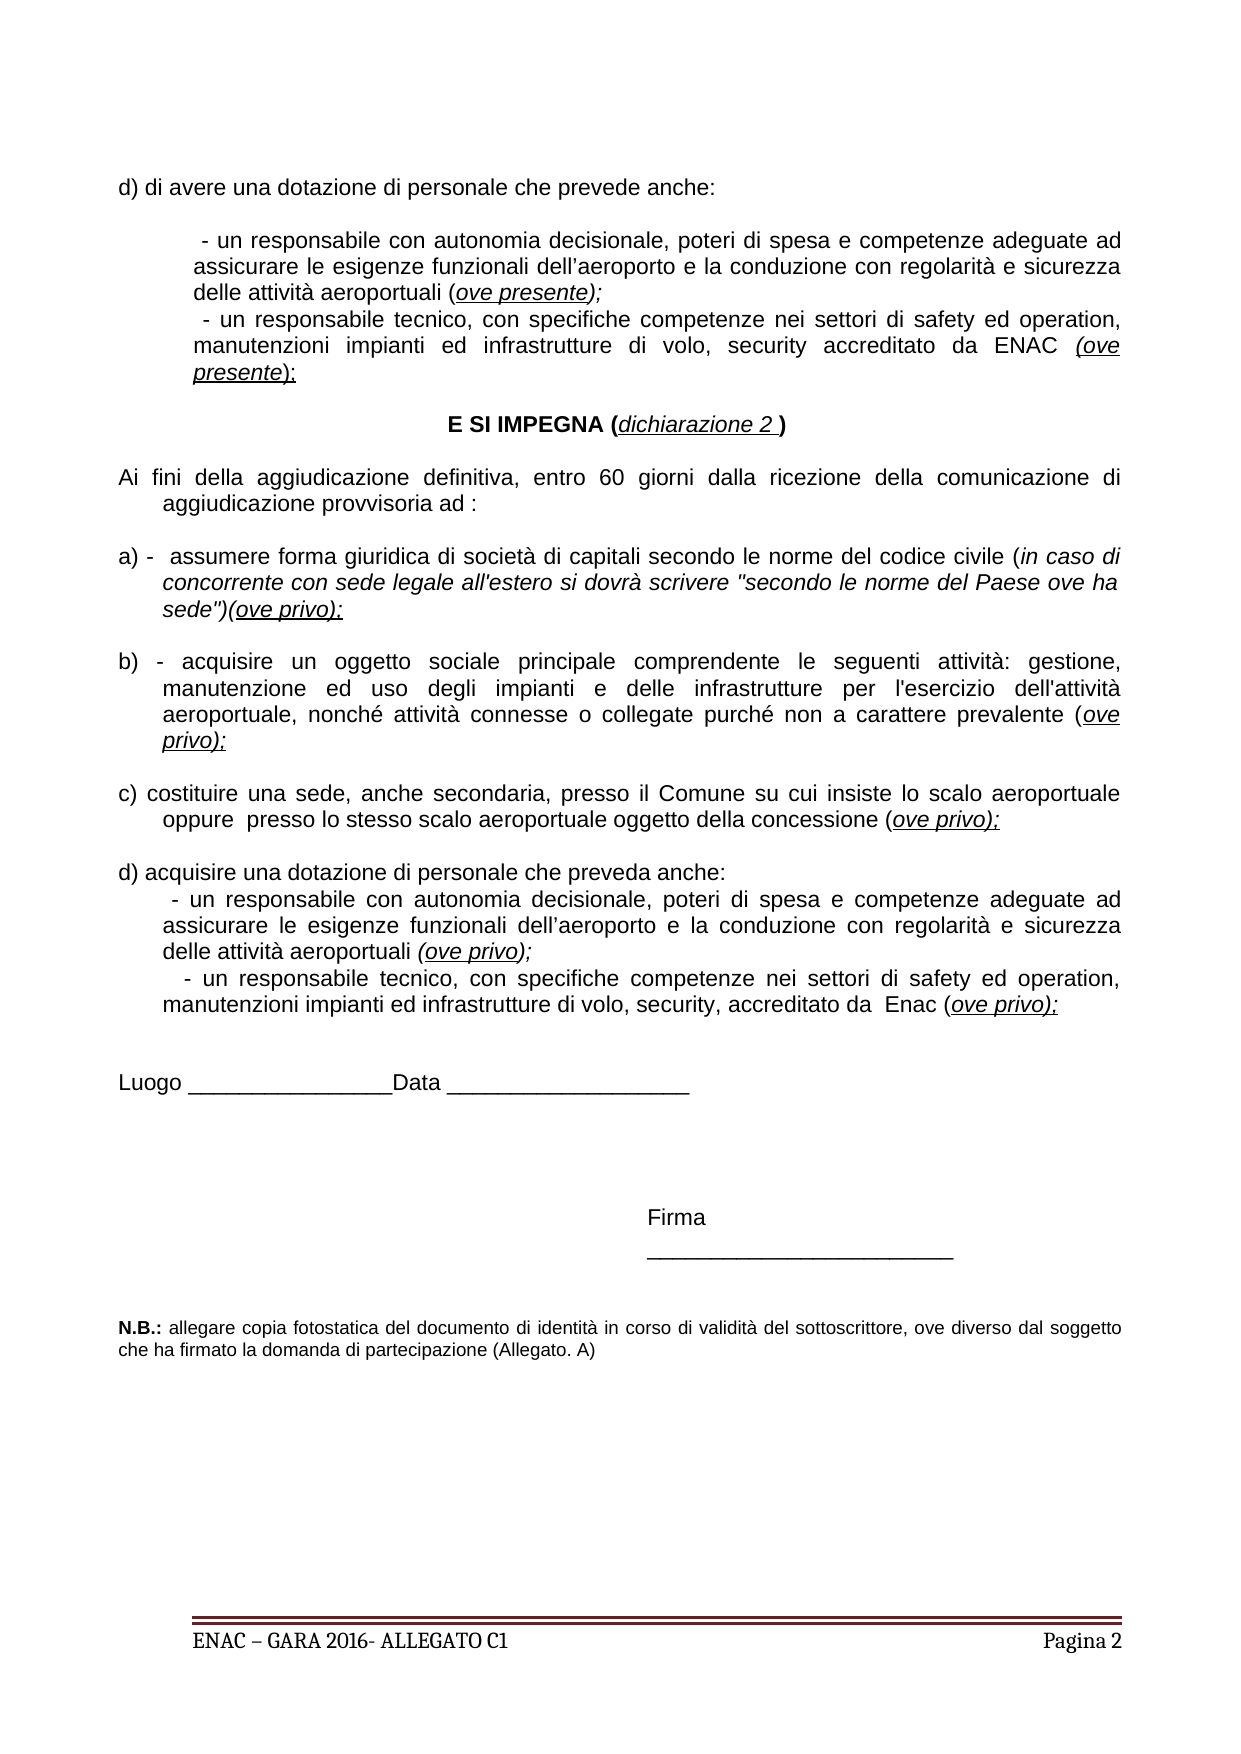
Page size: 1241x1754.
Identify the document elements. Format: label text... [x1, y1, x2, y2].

text d) di avere una dotazione di personale che prevede anche: [118, 174, 1122, 200]
text - un responsabile con autonomia decisionale, poteri di spesa e competenze adeguate ad assicurare le esigenze funzionali dell’aeroporto e la conduzione con regolarità e sicurezza delle attività aeroportuali (ove privo); [118, 886, 1122, 964]
text E SI IMPEGNA (dichiarazione 2 ) [118, 411, 1122, 437]
text Ai fini della aggiudicazione definitiva, entro 60 giorni dalla ricezione della comunicazione di aggiudicazione provvisoria ad : [118, 464, 1122, 517]
text N.B.: allegare copia fotostatica del documento di identità in corso di validità del sottoscrittore, ove diverso dal soggetto che ha firmato la domanda di partecipazione (Allegato. A) [118, 1317, 1122, 1360]
text d) acquisire una dotazione di personale che preveda anche: [118, 859, 1122, 886]
text c) costituire una sede, anche secondaria, presso il Comune su cui insiste lo scalo aeroportuale oppure presso lo stesso scalo aeroportuale oggetto della concessione (ove privo); [118, 780, 1122, 833]
text Luogo ________________Data ___________________ [118, 1069, 1122, 1095]
text a) - assumere forma giuridica di società di capitali secondo le norme del codice civile (in caso di concorrente con sede legale all'estero si dovrà scrivere "secondo le norme del Paese ove ha sede")(ove privo); [118, 543, 1122, 622]
text b) - acquisire un oggetto sociale principale comprendente le seguenti attività: gestione, manutenzione ed uso degli impianti e delle infrastrutture per l'esercizio dell'attività aeroportuale, nonché attività connesse o collegate purché non a carattere prevalente (ove privo); [118, 648, 1122, 754]
text - un responsabile tecnico, con specifiche competenze nei settori di safety ed operation, manutenzioni impianti ed infrastrutture di volo, security accreditato da ENAC (ove presente); [193, 306, 1122, 385]
text ________________________ [118, 1234, 1122, 1261]
text - un responsabile con autonomia decisionale, poteri di spesa e competenze adeguate ad assicurare le esigenze funzionali dell’aeroporto e la conduzione con regolarità e sicurezza delle attività aeroportuali (ove presente); [193, 227, 1122, 306]
text - un responsabile tecnico, con specifiche competenze nei settori di safety ed operation, manutenzioni impianti ed infrastrutture di volo, security, accreditato da Enac (ove privo); [118, 964, 1122, 1017]
text Firma [118, 1204, 1122, 1230]
